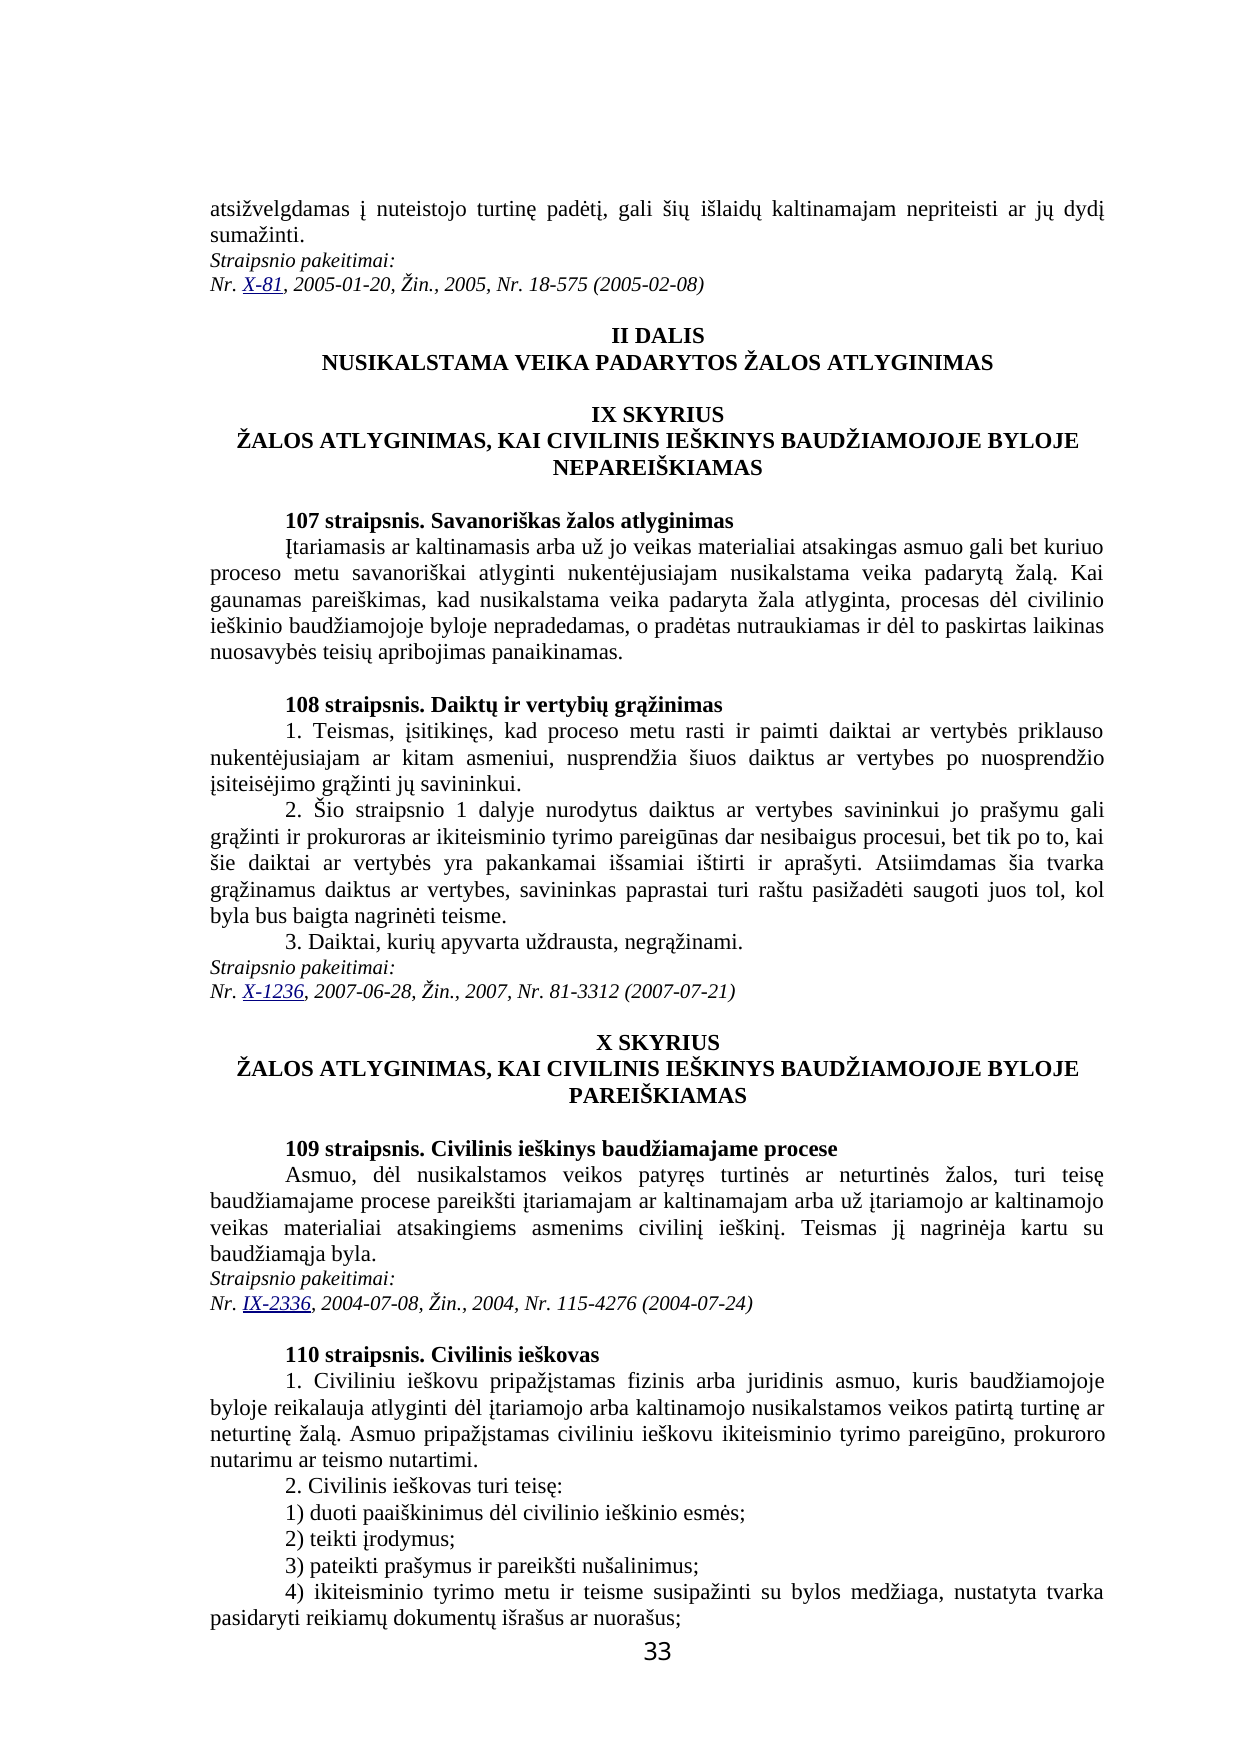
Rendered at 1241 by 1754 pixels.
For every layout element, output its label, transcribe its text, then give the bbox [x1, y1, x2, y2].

text II dalis [210, 322, 1106, 348]
text Straipsnio pakeitimai: [210, 248, 1106, 272]
text 1) duoti paaiškinimus dėl civilinio ieškinio esmės; [210, 1499, 1106, 1525]
text 3) pateikti prašymus ir pareikšti nušalinimus; [210, 1552, 1106, 1578]
text 2. Šio straipsnio 1 dalyje nurodytus daiktus ar vertybes savininkui jo prašymu gali grąžinti ir prokuroras ar ikiteisminio tyrimo pareigūnas dar nesibaigus procesui, bet tik po to, kai šie daiktai ar vertybės yra pakankamai išsamiai ištirti ir aprašyti. Atsiimdamas šia tvarka grąžinamus daiktus ar vertybes, savininkas paprastai turi raštu pasižadėti saugoti juos tol, kol byla bus baigta nagrinėti teisme. [210, 797, 1106, 928]
text 2) teikti įrodymus; [210, 1525, 1106, 1552]
text Nr. X-1236, 2007-06-28, Žin., 2007, Nr. 81-3312 (2007-07-21) [210, 979, 1106, 1003]
text 1. Teismas, įsitikinęs, kad proceso metu rasti ir paimti daiktai ar vertybės priklauso nukentėjusiajam ar kitam asmeniui, nusprendžia šiuos daiktus ar vertybes po nuosprendžio įsiteisėjimo grąžinti jų savininkui. [210, 717, 1106, 797]
text 2. Civilinis ieškovas turi teisę: [210, 1473, 1106, 1499]
text atsižvelgdamas į nuteistojo turtinę padėtį, gali šių išlaidų kaltinamajam nepriteisti ar jų dydį sumažinti. [210, 195, 1106, 248]
subtitle IX skyrius [210, 401, 1106, 428]
text 1. Civiliniu ieškovu pripažįstamas fizinis arba juridinis asmuo, kuris baudžiamojoje byloje reikalauja atlyginti dėl įtariamojo arba kaltinamojo nusikalstamos veikos patirtą turtinę ar neturtinę žalą. Asmuo pripažįstamas civiliniu ieškovu ikiteisminio tyrimo pareigūno, prokuroro nutarimu ar teismo nutartimi. [210, 1367, 1106, 1473]
text 107 straipsnis. Savanoriškas žalos atlyginimas [210, 507, 1106, 533]
text 4) ikiteisminio tyrimo metu ir teisme susipažinti su bylos medžiaga, nustatyta tvarka pasidaryti reikiamų dokumentų išrašus ar nuorašus; [210, 1578, 1106, 1631]
text Nr. X-81, 2005-01-20, Žin., 2005, Nr. 18-575 (2005-02-08) [210, 272, 1106, 296]
text Nr. IX-2336, 2004-07-08, Žin., 2004, Nr. 115-4276 (2004-07-24) [210, 1290, 1106, 1314]
text Straipsnio pakeitimai: [210, 955, 1106, 979]
text Žalos atlyginimas, kai civilinis ieškinys baudžiamojoje byloje pareiškiamas [210, 1056, 1106, 1108]
subtitle X skyrius [210, 1029, 1106, 1056]
text 108 straipsnis. Daiktų ir vertybių grąžinimas [210, 691, 1106, 717]
text Nusikalstama veika padarytos žalos atlyginimas [210, 348, 1106, 375]
text 110 straipsnis. Civilinis ieškovas [210, 1341, 1106, 1367]
text Asmuo, dėl nusikalstamos veikos patyręs turtinės ar neturtinės žalos, turi teisę baudžiamajame procese pareikšti įtariamajam ar kaltinamajam arba už įtariamojo ar kaltinamojo veikas materialiai atsakingiems asmenims civilinį ieškinį. Teismas jį nagrinėja kartu su baudžiamąja byla. [210, 1161, 1106, 1266]
text 109 straipsnis. Civilinis ieškinys baudžiamajame procese [210, 1134, 1106, 1161]
text Straipsnio pakeitimai: [210, 1266, 1106, 1290]
text Įtariamasis ar kaltinamasis arba už jo veikas materialiai atsakingas asmuo gali bet kuriuo proceso metu savanoriškai atlyginti nukentėjusiajam nusikalstama veika padarytą žalą. Kai gaunamas pareiškimas, kad nusikalstama veika padaryta žala atlyginta, procesas dėl civilinio ieškinio baudžiamojoje byloje nepradedamas, o pradėtas nutraukiamas ir dėl to paskirtas laikinas nuosavybės teisių apribojimas panaikinamas. [210, 533, 1106, 665]
text Žalos atlyginimas, kai civilinis ieškinys baudžiamojoje byloje nepareiškiamas [210, 428, 1106, 480]
text 3. Daiktai, kurių apyvarta uždrausta, negrąžinami. [210, 928, 1106, 955]
